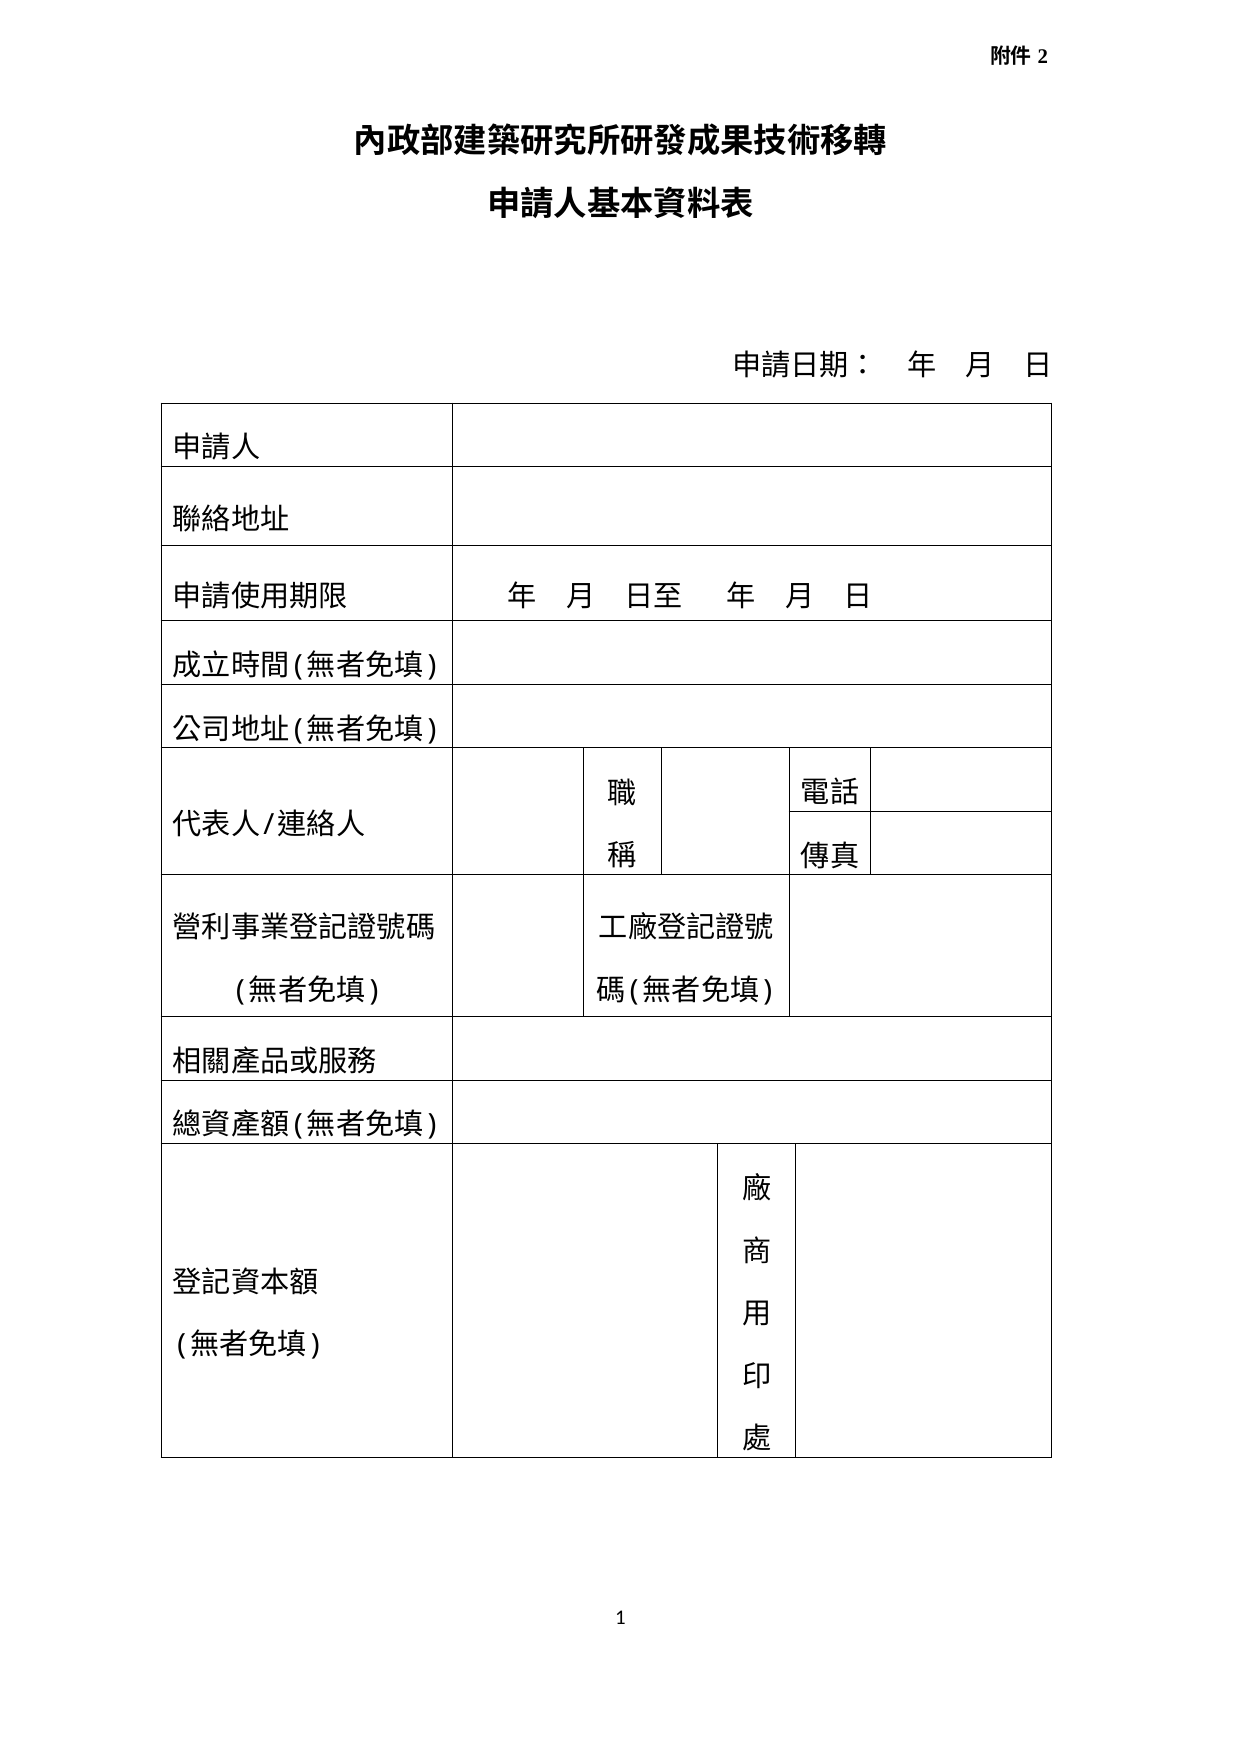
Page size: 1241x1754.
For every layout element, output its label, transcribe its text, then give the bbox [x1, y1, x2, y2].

table_cell 公司地址(無者免填) [162, 685, 452, 747]
table_cell [453, 748, 583, 874]
table_cell [453, 685, 1051, 747]
table_cell 廠商用印處 [718, 1144, 795, 1457]
table_cell 總資產額(無者免填) [162, 1081, 452, 1143]
table_cell [453, 875, 583, 1016]
table_cell 工廠登記證號碼(無者免填) [584, 875, 789, 1016]
table_cell 成立時間(無者免填) [162, 621, 452, 684]
text 內政部建築研究所研發成果技術移轉 [187, 96, 1053, 159]
text 申請人基本資料表 [187, 159, 1053, 221]
table_cell [453, 1081, 1051, 1143]
table_cell 年 月 日至 年 月 日 [453, 546, 1051, 620]
table_cell 營利事業登記證號碼 (無者免填) [162, 875, 452, 1016]
table_cell 登記資本額 (無者免填) [162, 1144, 452, 1457]
table_cell 代表人/連絡人 [162, 748, 452, 874]
table_cell [662, 748, 789, 874]
table_cell 電話 [790, 748, 870, 811]
table_header [453, 404, 1051, 466]
text 申請日期： 年 月 日 [187, 321, 1053, 384]
table_header 申請人 [162, 404, 452, 466]
table_cell [796, 1144, 1051, 1457]
table_cell 申請使用期限 [162, 546, 452, 620]
table_cell [790, 875, 1051, 1016]
table_cell [453, 621, 1051, 684]
table_cell 相關產品或服務 [162, 1017, 452, 1079]
table_cell 聯絡地址 [162, 467, 452, 545]
table_cell [453, 467, 1051, 545]
table_cell [871, 748, 1051, 811]
table_cell 傳真 [790, 812, 870, 874]
table_cell [453, 1017, 1051, 1079]
table_cell 職稱 [584, 748, 661, 874]
table_cell [453, 1144, 717, 1457]
table_cell [871, 812, 1051, 874]
